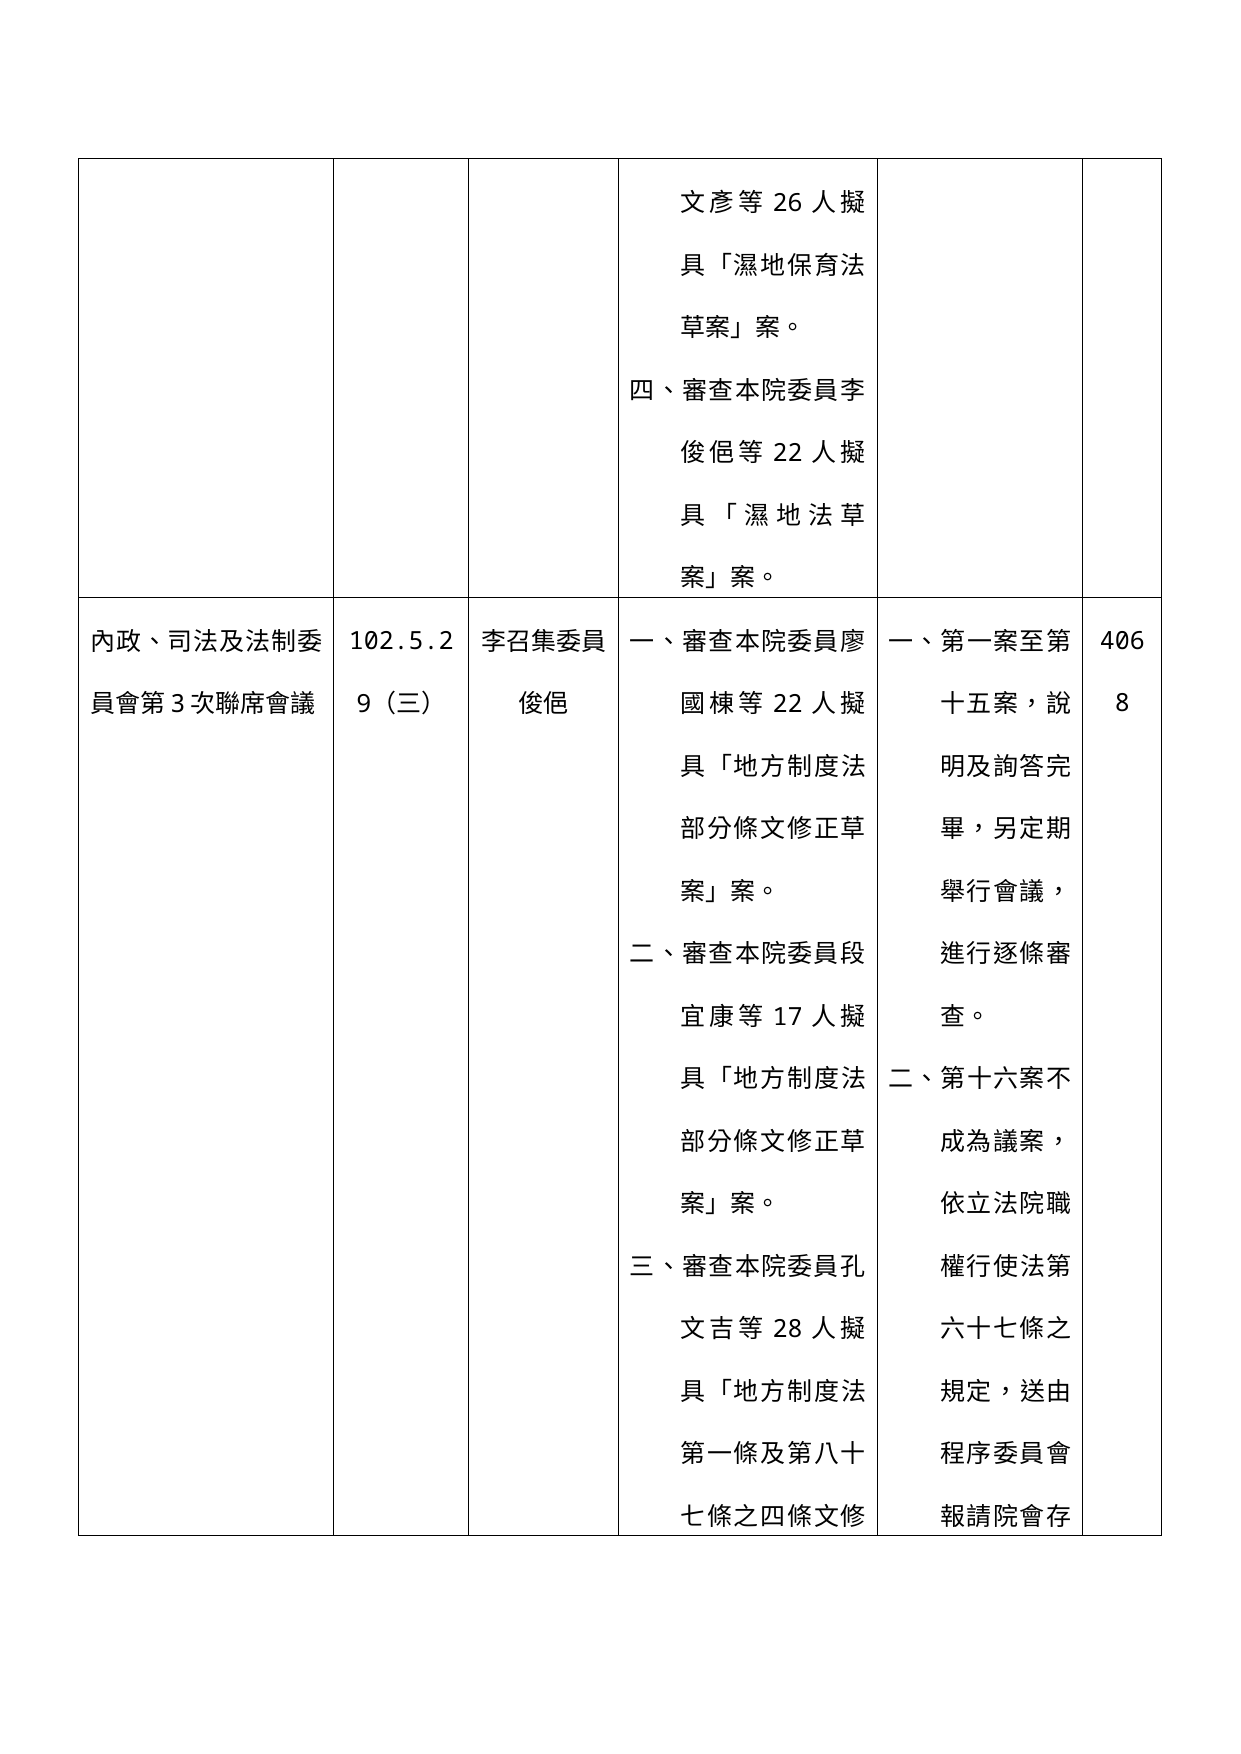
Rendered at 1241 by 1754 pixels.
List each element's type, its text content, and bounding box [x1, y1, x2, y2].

table_cell 一、第一案至第十五案，說明及詢答完畢，另定期舉行會議，進行逐條審查。 二、第十六案不成為議案，依立法院職權行使法第六十七條之規定，送由程序委員會報請院會存 [878, 598, 1082, 1535]
table_cell 李召集委員俊俋 [469, 598, 618, 1535]
table_cell [469, 159, 618, 597]
table_cell 文彥等26人擬具「濕地保育法草案」案。 四、審查本院委員李俊俋等22人擬具「濕地法草案」案。 [619, 159, 877, 597]
table_cell [334, 159, 468, 597]
table_cell 內政、司法及法制委員會第3次聯席會議 [79, 598, 333, 1535]
table_cell 4068 [1083, 598, 1161, 1535]
table_cell [79, 159, 333, 597]
table_cell [878, 159, 1082, 597]
table_cell 一、審查本院委員廖國棟等22人擬具「地方制度法部分條文修正草案」案。 二、審查本院委員段宜康等17人擬具「地方制度法部分條文修正草案」案。 三、審查本院委員孔文吉等28人擬具「地方制度法第一條及第八十七條之四條文修 [619, 598, 877, 1535]
table_cell 102.5.29（三） [334, 598, 468, 1535]
table_cell [1083, 159, 1161, 597]
